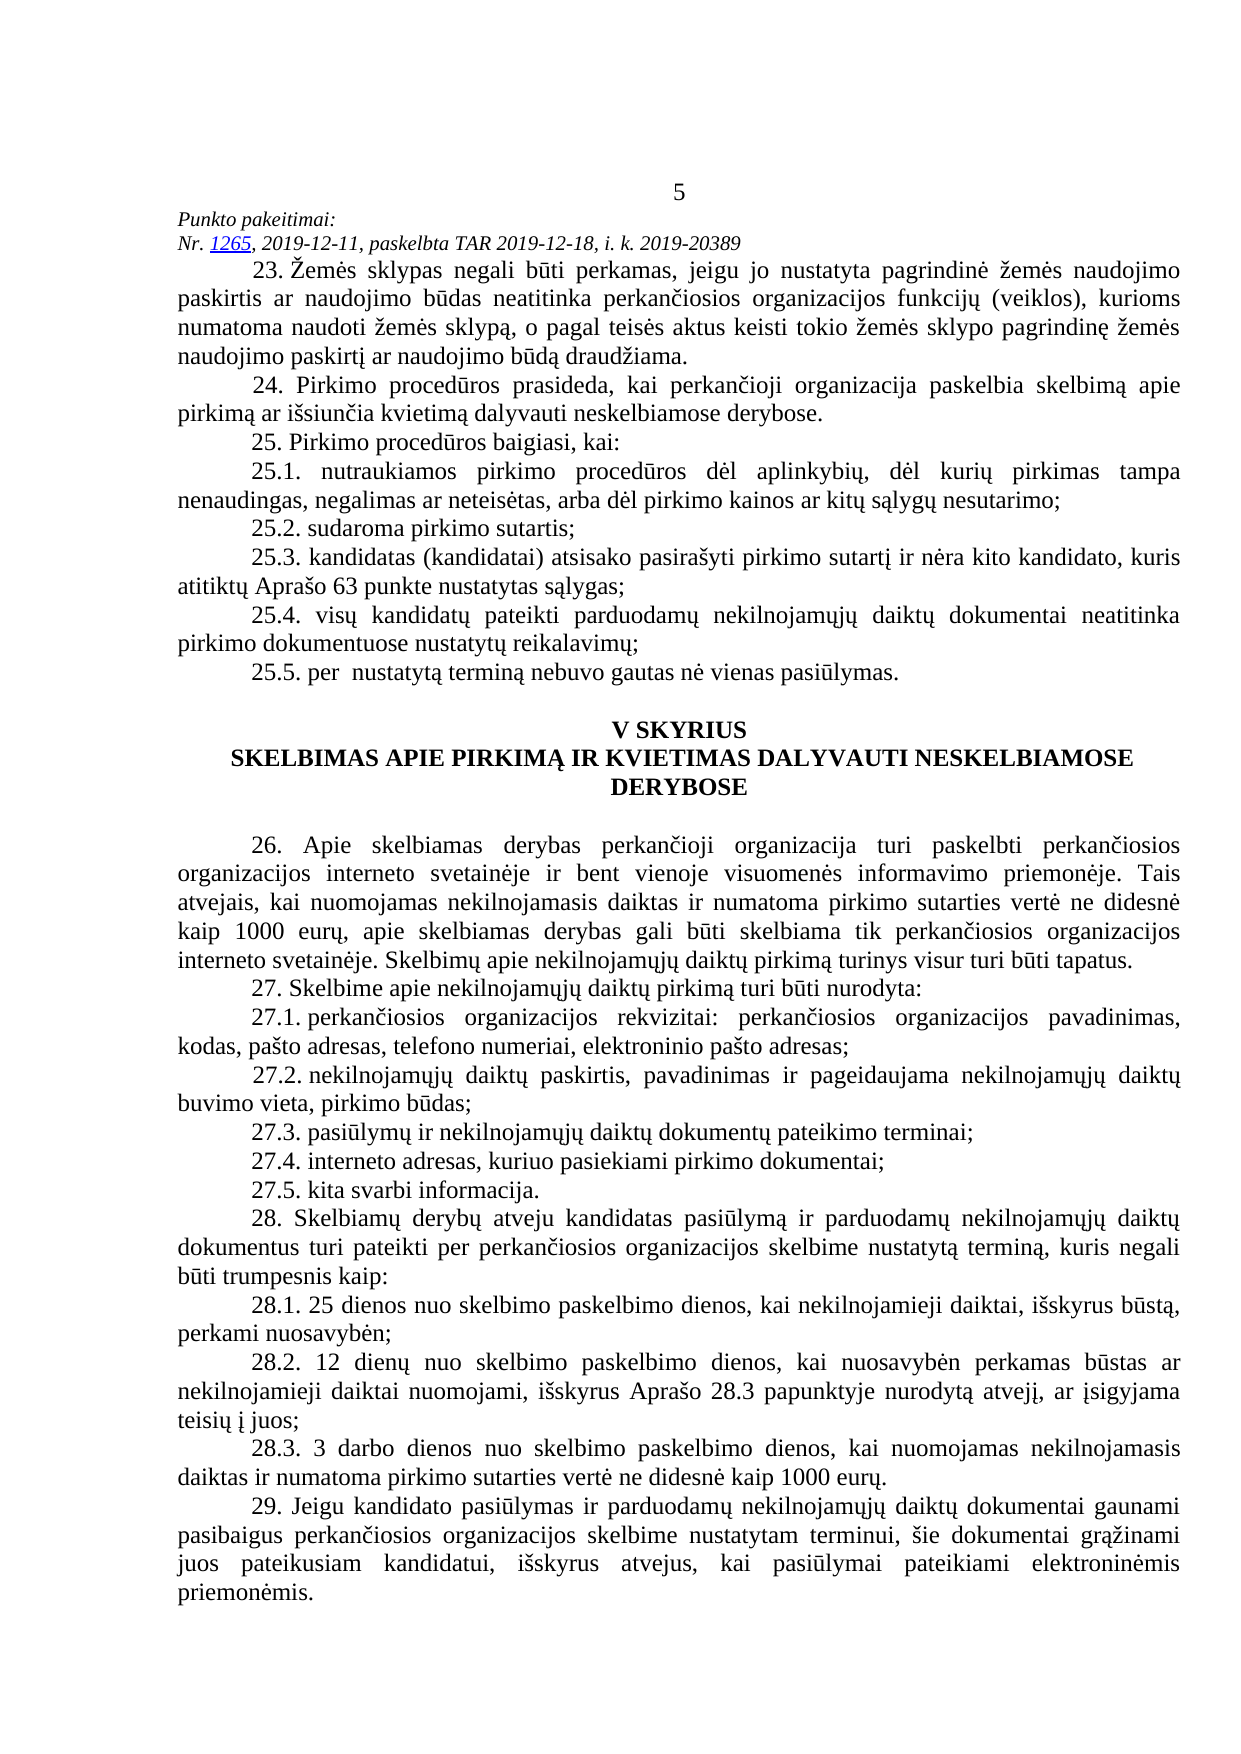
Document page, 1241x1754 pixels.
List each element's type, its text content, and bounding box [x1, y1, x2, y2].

text Punkto pakeitimai: [177, 207, 1181, 231]
text 25.3. kandidatas (kandidatai) atsisako pasirašyti pirkimo sutartį ir nėra kito kandidato, kuris atitiktų Aprašo 63 punkte nustatytas sąlygas; [177, 542, 1181, 600]
text Nr. 1265, 2019-12-11, paskelbta TAR 2019-12-18, i. k. 2019-20389 [177, 231, 1181, 255]
text 25.2. sudaroma pirkimo sutartis; [177, 513, 1181, 542]
text SKELBIMAS APIE PIRKIMĄ IR KVIETIMAS DALYVAUTI NESKELBIAMOSE DERYBOSE [177, 743, 1181, 801]
text 27.1. perkančiosios organizacijos rekvizitai: perkančiosios organizacijos pavadinimas, kodas, pašto adresas, telefono numeriai, elektroninio pašto adresas; [177, 1002, 1181, 1060]
text 26. Apie skelbiamas derybas perkančioji organizacija turi paskelbti perkančiosios organizacijos interneto svetainėje ir bent vienoje visuomenės informavimo priemonėje. Tais atvejais, kai nuomojamas nekilnojamasis daiktas ir numatoma pirkimo sutarties vertė ne didesnė kaip 1000 eurų, apie skelbiamas derybas gali būti skelbiama tik perkančiosios organizacijos interneto svetainėje. Skelbimų apie nekilnojamųjų daiktų pirkimą turinys visur turi būti tapatus. [177, 830, 1181, 973]
text 29. Jeigu kandidato pasiūlymas ir parduodamų nekilnojamųjų daiktų dokumentai gaunami pasibaigus perkančiosios organizacijos skelbime nustatytam terminui, šie dokumentai grąžinami juos pateikusiam kandidatui, išskyrus atvejus, kai pasiūlymai pateikiami elektroninėmis priemonėmis. [177, 1491, 1181, 1606]
text 28. Skelbiamų derybų atveju kandidatas pasiūlymą ir parduodamų nekilnojamųjų daiktų dokumentus turi pateikti per perkančiosios organizacijos skelbime nustatytą terminą, kuris negali būti trumpesnis kaip: [177, 1203, 1181, 1290]
text 24. Pirkimo procedūros prasideda, kai perkančioji organizacija paskelbia skelbimą apie pirkimą ar išsiunčia kvietimą dalyvauti neskelbiamose derybose. [177, 370, 1181, 427]
text 28.3. 3 darbo dienos nuo skelbimo paskelbimo dienos, kai nuomojamas nekilnojamasis daiktas ir numatoma pirkimo sutarties vertė ne didesnė kaip 1000 eurų. [177, 1433, 1181, 1491]
text V SKYRIUS [177, 715, 1181, 743]
text 25.1. nutraukiamos pirkimo procedūros dėl aplinkybių, dėl kurių pirkimas tampa nenaudingas, negalimas ar neteisėtas, arba dėl pirkimo kainos ar kitų sąlygų nesutarimo; [177, 456, 1181, 513]
text 27.3. pasiūlymų ir nekilnojamųjų daiktų dokumentų pateikimo terminai; [177, 1117, 1181, 1146]
text 27.4. interneto adresas, kuriuo pasiekiami pirkimo dokumentai; [177, 1146, 1181, 1175]
text 28.2. 12 dienų nuo skelbimo paskelbimo dienos, kai nuosavybėn perkamas būstas ar nekilnojamieji daiktai nuomojami, išskyrus Aprašo 28.3 papunktyje nurodytą atvejį, ar įsigyjama teisių į juos; [177, 1347, 1181, 1433]
text 25. Pirkimo procedūros baigiasi, kai: [177, 427, 1181, 456]
text 25.4. visų kandidatų pateikti parduodamų nekilnojamųjų daiktų dokumentai neatitinka pirkimo dokumentuose nustatytų reikalavimų; [177, 600, 1181, 657]
text 27.5. kita svarbi informacija. [177, 1175, 1181, 1203]
text 25.5. per nustatytą terminą nebuvo gautas nė vienas pasiūlymas. [177, 657, 1181, 686]
text 27. Skelbime apie nekilnojamųjų daiktų pirkimą turi būti nurodyta: [177, 973, 1181, 1002]
text 28.1. 25 dienos nuo skelbimo paskelbimo dienos, kai nekilnojamieji daiktai, išskyrus būstą, perkami nuosavybėn; [177, 1290, 1181, 1347]
text 27.2. nekilnojamųjų daiktų paskirtis, pavadinimas ir pageidaujama nekilnojamųjų daiktų buvimo vieta, pirkimo būdas; [177, 1060, 1181, 1117]
text 23. Žemės sklypas negali būti perkamas, jeigu jo nustatyta pagrindinė žemės naudojimo paskirtis ar naudojimo būdas neatitinka perkančiosios organizacijos funkcijų (veiklos), kurioms numatoma naudoti žemės sklypą, o pagal teisės aktus keisti tokio žemės sklypo pagrindinę žemės naudojimo paskirtį ar naudojimo būdą draudžiama. [177, 255, 1181, 370]
